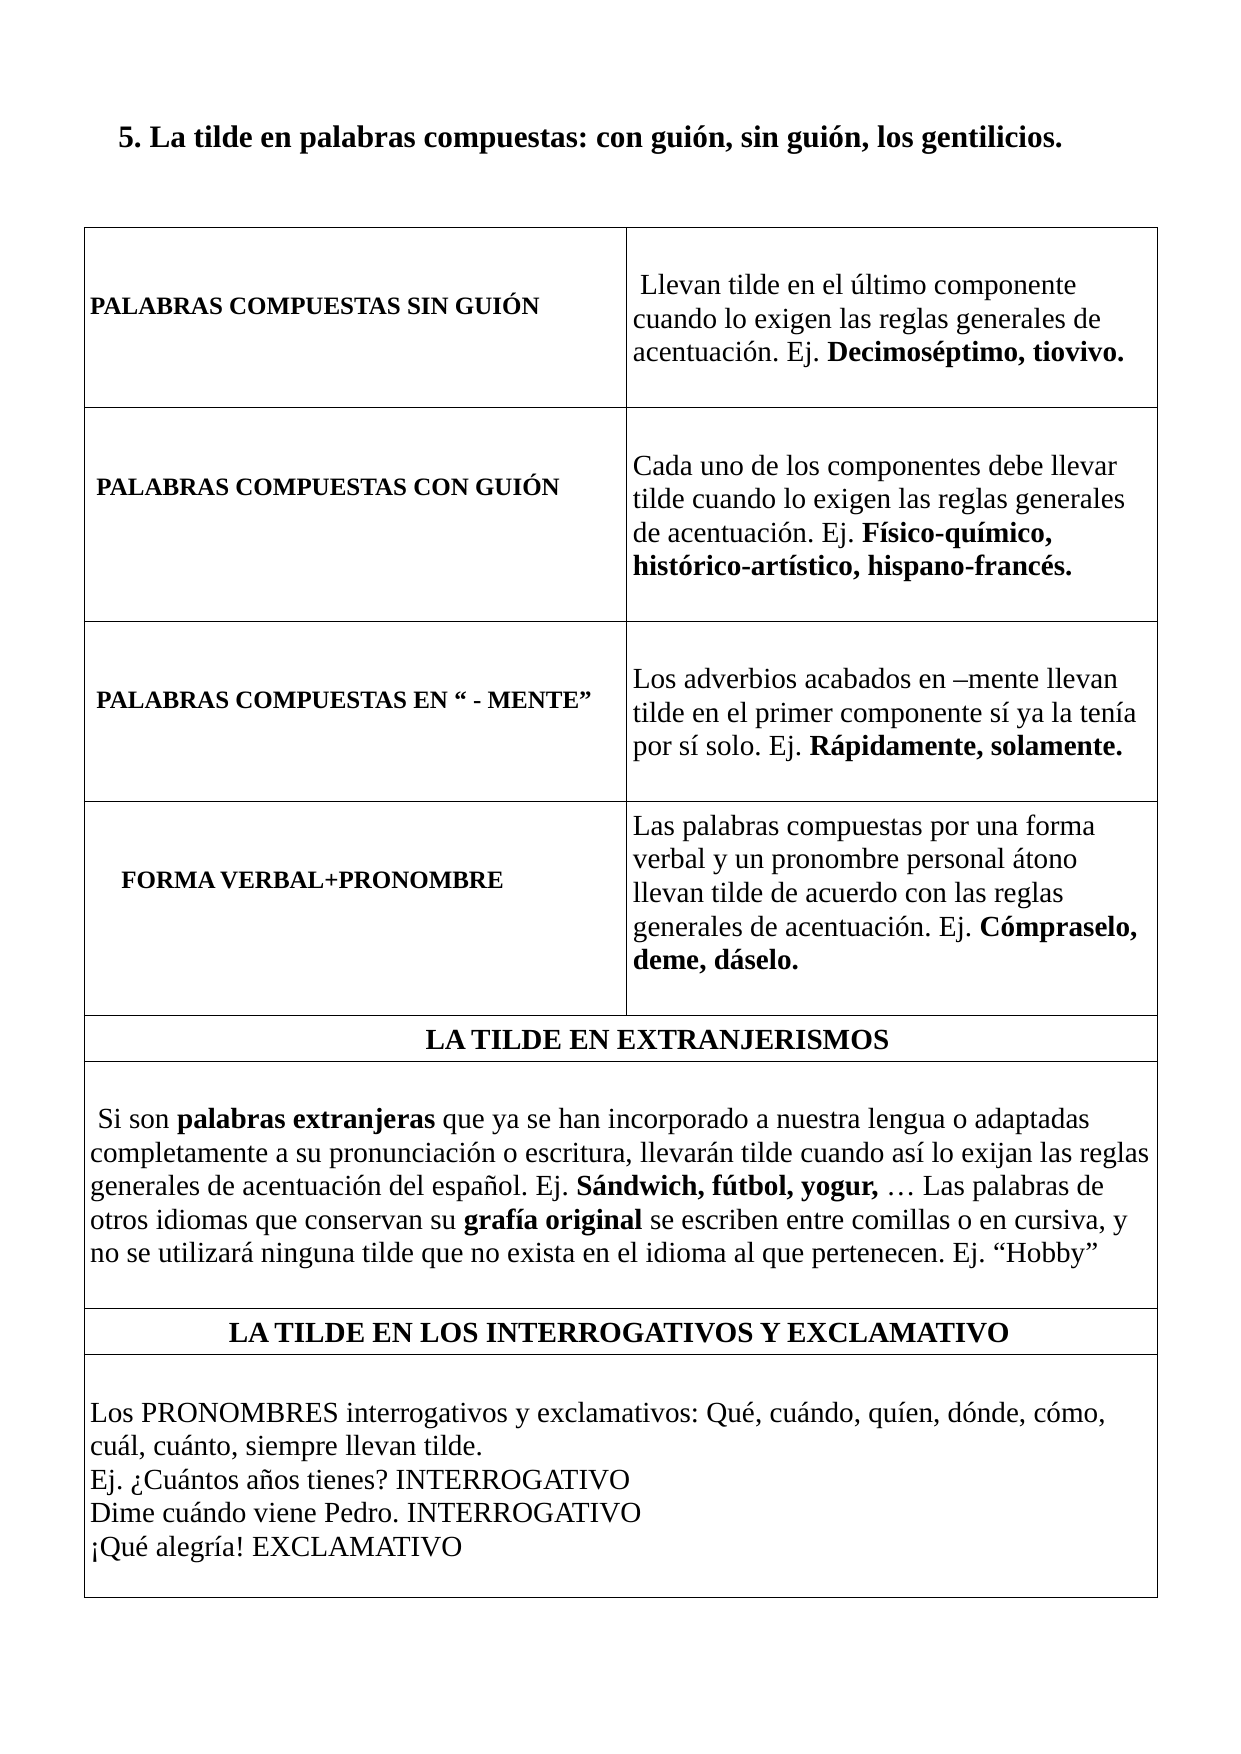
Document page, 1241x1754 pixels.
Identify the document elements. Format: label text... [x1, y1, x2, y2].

text 5. La tilde en palabras compuestas: con guión, sin guión, los gentilicios. [118, 118, 1122, 154]
table_cell LA TILDE EN LOS INTERROGATIVOS Y EXCLAMATIVO [85, 1309, 1157, 1354]
table_cell FORMA VERBAL+PRONOMBRE [85, 802, 626, 1015]
table_header PALABRAS COMPUESTAS SIN GUIÓN [85, 228, 626, 407]
table_cell Los adverbios acabados en –mente llevan tilde en el primer componente sí ya la tenía por sí solo. Ej. Rápidamente, solamente. [627, 622, 1157, 801]
table_cell PALABRAS COMPUESTAS EN “ - MENTE” [85, 622, 626, 801]
table_cell PALABRAS COMPUESTAS CON GUIÓN [85, 408, 626, 621]
table_cell Las palabras compuestas por una forma verbal y un pronombre personal átono llevan tilde de acuerdo con las reglas generales de acentuación. Ej. Cómpraselo, deme, dáselo. [627, 802, 1157, 1015]
table_cell Los PRONOMBRES interrogativos y exclamativos: Qué, cuándo, quíen, dónde, cómo, cuál, cuánto, siempre llevan tilde. Ej. ¿Cuántos años tienes? INTERROGATIVO Dime cuándo viene Pedro. INTERROGATIVO ¡Qué alegría! EXCLAMATIVO [85, 1355, 1157, 1597]
table_cell LA TILDE EN EXTRANJERISMOS [85, 1016, 1157, 1061]
table_header Llevan tilde en el último componente cuando lo exigen las reglas generales de acentuación. Ej. Decimoséptimo, tiovivo. [627, 228, 1157, 407]
table_cell Si son palabras extranjeras que ya se han incorporado a nuestra lengua o adaptadas completamente a su pronunciación o escritura, llevarán tilde cuando así lo exijan las reglas generales de acentuación del español. Ej. Sándwich, fútbol, yogur, … Las palabras de otros idiomas que conservan su grafía original se escriben entre comillas o en cursiva, y no se utilizará ninguna tilde que no exista en el idioma al que pertenecen. Ej. “Hobby” [85, 1062, 1157, 1308]
table_cell Cada uno de los componentes debe llevar tilde cuando lo exigen las reglas generales de acentuación. Ej. Físico-químico, histórico-artístico, hispano-francés. [627, 408, 1157, 621]
